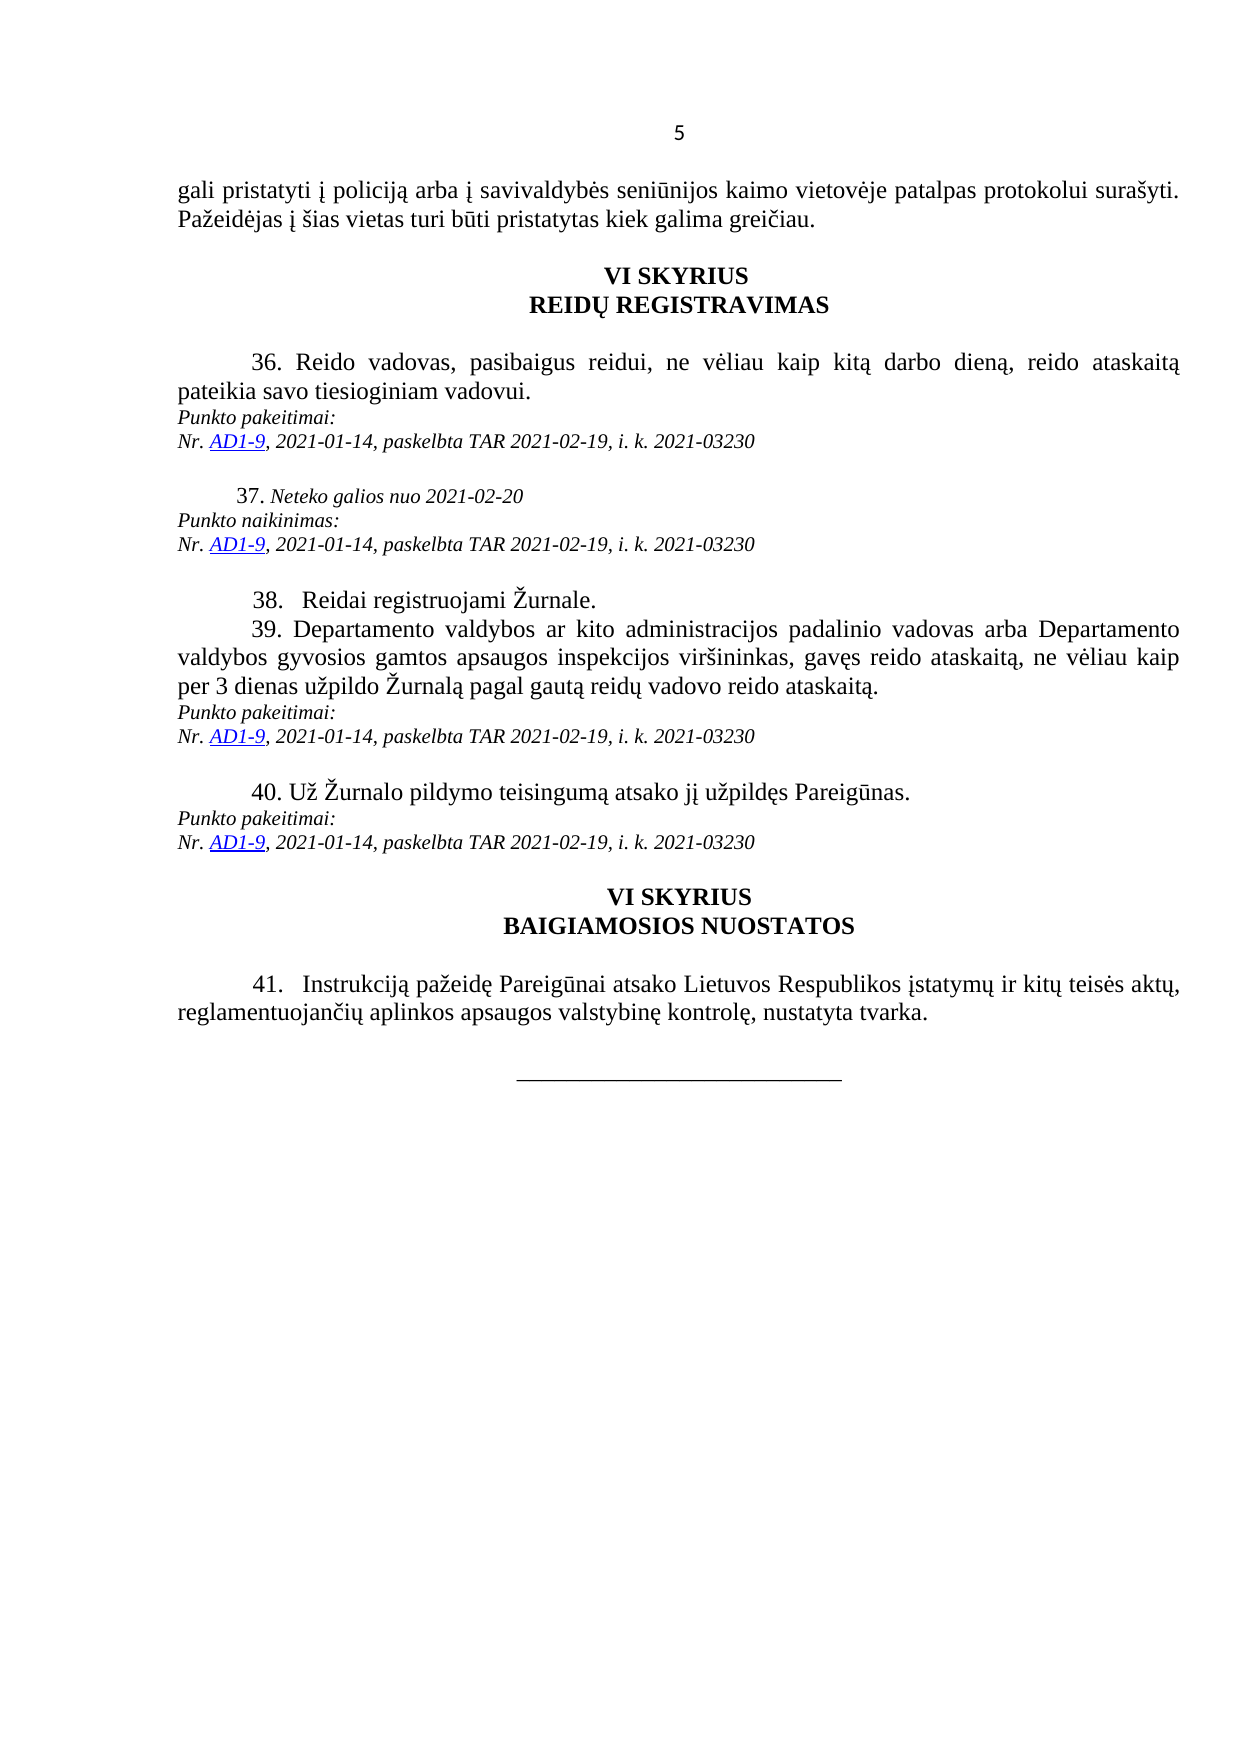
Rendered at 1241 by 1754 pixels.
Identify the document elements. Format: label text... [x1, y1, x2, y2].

text VI SKYRIUS [177, 882, 1181, 911]
text VI SKYRIUS [177, 261, 1181, 290]
text 41. Instrukciją pažeidę Pareigūnai atsako Lietuvos Respublikos įstatymų ir kitų teisės aktų, reglamentuojančių aplinkos apsaugos valstybinę kontrolę, nustatyta tvarka. [177, 969, 1181, 1026]
text Punkto pakeitimai: [177, 405, 1181, 429]
text Nr. AD1-9, 2021-01-14, paskelbta TAR 2021-02-19, i. k. 2021-03230 [177, 429, 1181, 453]
text __________________________ [177, 1055, 1181, 1084]
text 37. Neteko galios nuo 2021-02-20 [177, 482, 1181, 508]
text Nr. AD1-9, 2021-01-14, paskelbta TAR 2021-02-19, i. k. 2021-03230 [177, 830, 1181, 854]
text REIDŲ REGISTRAVIMAS [177, 290, 1181, 319]
text 40. Už Žurnalo pildymo teisingumą atsako jį užpildęs Pareigūnas. [177, 777, 1181, 806]
text BAIGIAMOSIOS NUOSTATOS [177, 911, 1181, 940]
text 36. Reido vadovas, pasibaigus reidui, ne vėliau kaip kitą darbo dieną, reido ataskaitą pateikia savo tiesioginiam vadovui. [177, 347, 1181, 405]
text Nr. AD1-9, 2021-01-14, paskelbta TAR 2021-02-19, i. k. 2021-03230 [177, 724, 1181, 748]
text Punkto naikinimas: [177, 508, 1181, 532]
text 39. Departamento valdybos ar kito administracijos padalinio vadovas arba Departamento valdybos gyvosios gamtos apsaugos inspekcijos viršininkas, gavęs reido ataskaitą, ne vėliau kaip per 3 dienas užpildo Žurnalą pagal gautą reidų vadovo reido ataskaitą. [177, 614, 1181, 700]
text Punkto pakeitimai: [177, 806, 1181, 830]
text gali pristatyti į policiją arba į savivaldybės seniūnijos kaimo vietovėje patalpas protokolui surašyti. Pažeidėjas į šias vietas turi būti pristatytas kiek galima greičiau. [177, 175, 1181, 232]
text 38. Reidai registruojami Žurnale. [177, 585, 1181, 614]
text Nr. AD1-9, 2021-01-14, paskelbta TAR 2021-02-19, i. k. 2021-03230 [177, 532, 1181, 556]
text Punkto pakeitimai: [177, 700, 1181, 724]
